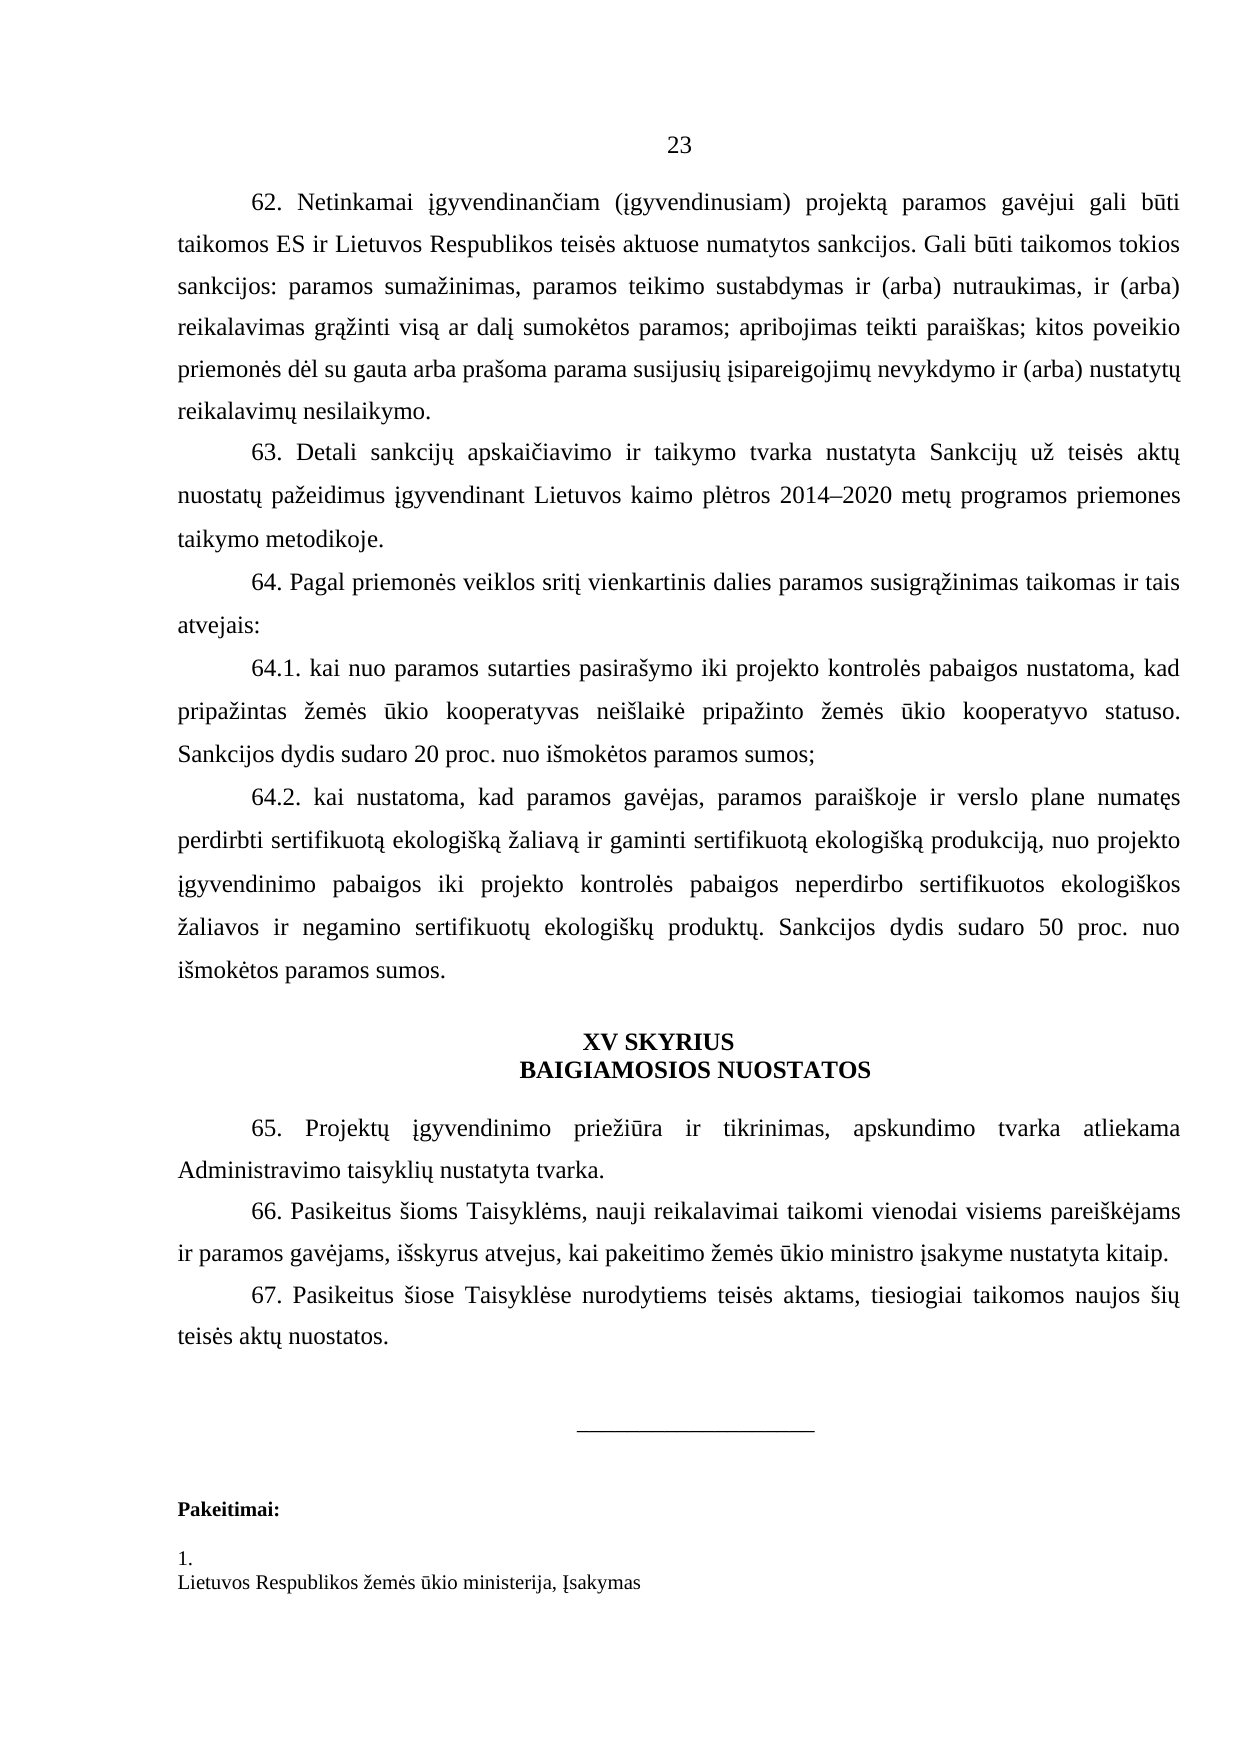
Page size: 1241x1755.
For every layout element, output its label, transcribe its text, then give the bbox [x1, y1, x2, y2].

text 64.1. kai nuo paramos sutarties pasirašymo iki projekto kontrolės pabaigos nustatoma, kad pripažintas žemės ūkio kooperatyvas neišlaikė pripažinto žemės ūkio kooperatyvo statuso. Sankcijos dydis sudaro 20 proc. nuo išmokėtos paramos sumos; [177, 653, 1181, 768]
text 64.2. kai nustatoma, kad paramos gavėjas, paramos paraiškoje ir verslo plane numatęs perdirbti sertifikuotą ekologišką žaliavą ir gaminti sertifikuotą ekologišką produkciją, nuo projekto įgyvendinimo pabaigos iki projekto kontrolės pabaigos neperdirbo sertifikuotos ekologiškos žaliavos ir negamino sertifikuotų ekologiškų produktų. Sankcijos dydis sudaro 50 proc. nuo išmokėtos paramos sumos. [177, 782, 1181, 984]
text ___________________ [177, 1406, 1181, 1435]
text BAIGIAMOSIOS NUOSTATOS [177, 1056, 1181, 1084]
text 62. Netinkamai įgyvendinančiam (įgyvendinusiam) projektą paramos gavėjui gali būti taikomos ES ir Lietuvos Respublikos teisės aktuose numatytos sankcijos. Gali būti taikomos tokios sankcijos: paramos sumažinimas, paramos teikimo sustabdymas ir (arba) nutraukimas, ir (arba) reikalavimas grąžinti visą ar dalį sumokėtos paramos; apribojimas teikti paraiškas; kitos poveikio priemonės dėl su gauta arba prašoma parama susijusių įsipareigojimų nevykdymo ir (arba) nustatytų reikalavimų nesilaikymo. [177, 187, 1181, 424]
text 1. [177, 1546, 1181, 1569]
text 67. Pasikeitus šiose Taisyklėse nurodytiems teisės aktams, tiesiogiai taikomos naujos šių teisės aktų nuostatos. [177, 1280, 1181, 1350]
text 65. Projektų įgyvendinimo priežiūra ir tikrinimas, apskundimo tvarka atliekama Administravimo taisyklių nustatyta tvarka. [177, 1113, 1181, 1183]
text XV SKYRIUS [447, 1027, 1181, 1056]
text Pakeitimai: [177, 1497, 1181, 1521]
text 66. Pasikeitus šioms Taisyklėms, nauji reikalavimai taikomi vienodai visiems pareiškėjams ir paramos gavėjams, išskyrus atvejus, kai pakeitimo žemės ūkio ministro įsakyme nustatyta kitaip. [177, 1196, 1181, 1267]
text Lietuvos Respublikos žemės ūkio ministerija, Įsakymas [177, 1569, 1181, 1594]
text 64. Pagal priemonės veiklos sritį vienkartinis dalies paramos susigrąžinimas taikomas ir tais atvejais: [177, 567, 1181, 639]
text 63. Detali sankcijų apskaičiavimo ir taikymo tvarka nustatyta Sankcijų už teisės aktų nuostatų pažeidimus įgyvendinant Lietuvos kaimo plėtros 2014–2020 metų programos priemones taikymo metodikoje. [177, 437, 1181, 552]
